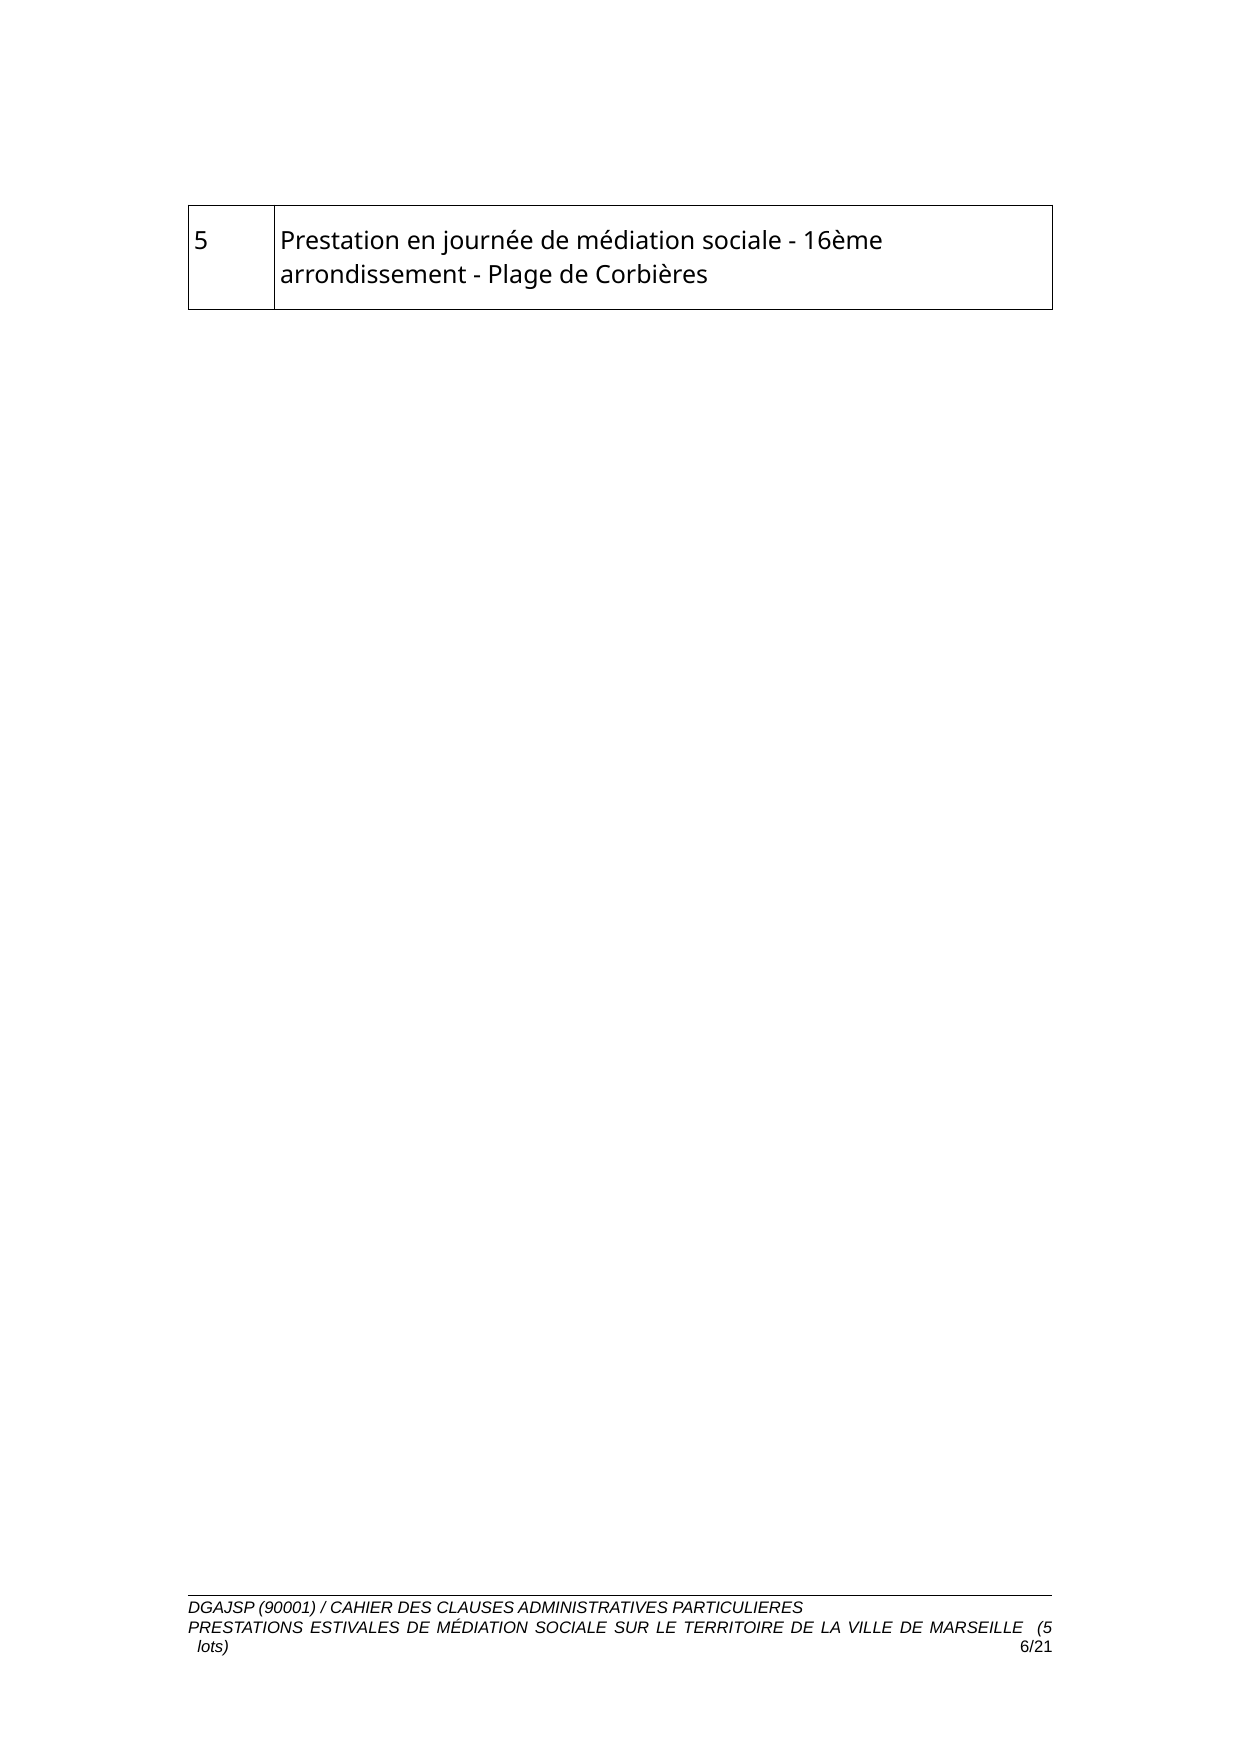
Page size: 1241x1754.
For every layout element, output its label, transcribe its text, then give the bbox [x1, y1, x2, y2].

table_cell Prestation en journée de médiation sociale - 16ème arrondissement - Plage de Corbières [275, 206, 1052, 309]
table_cell 5 [189, 206, 274, 309]
